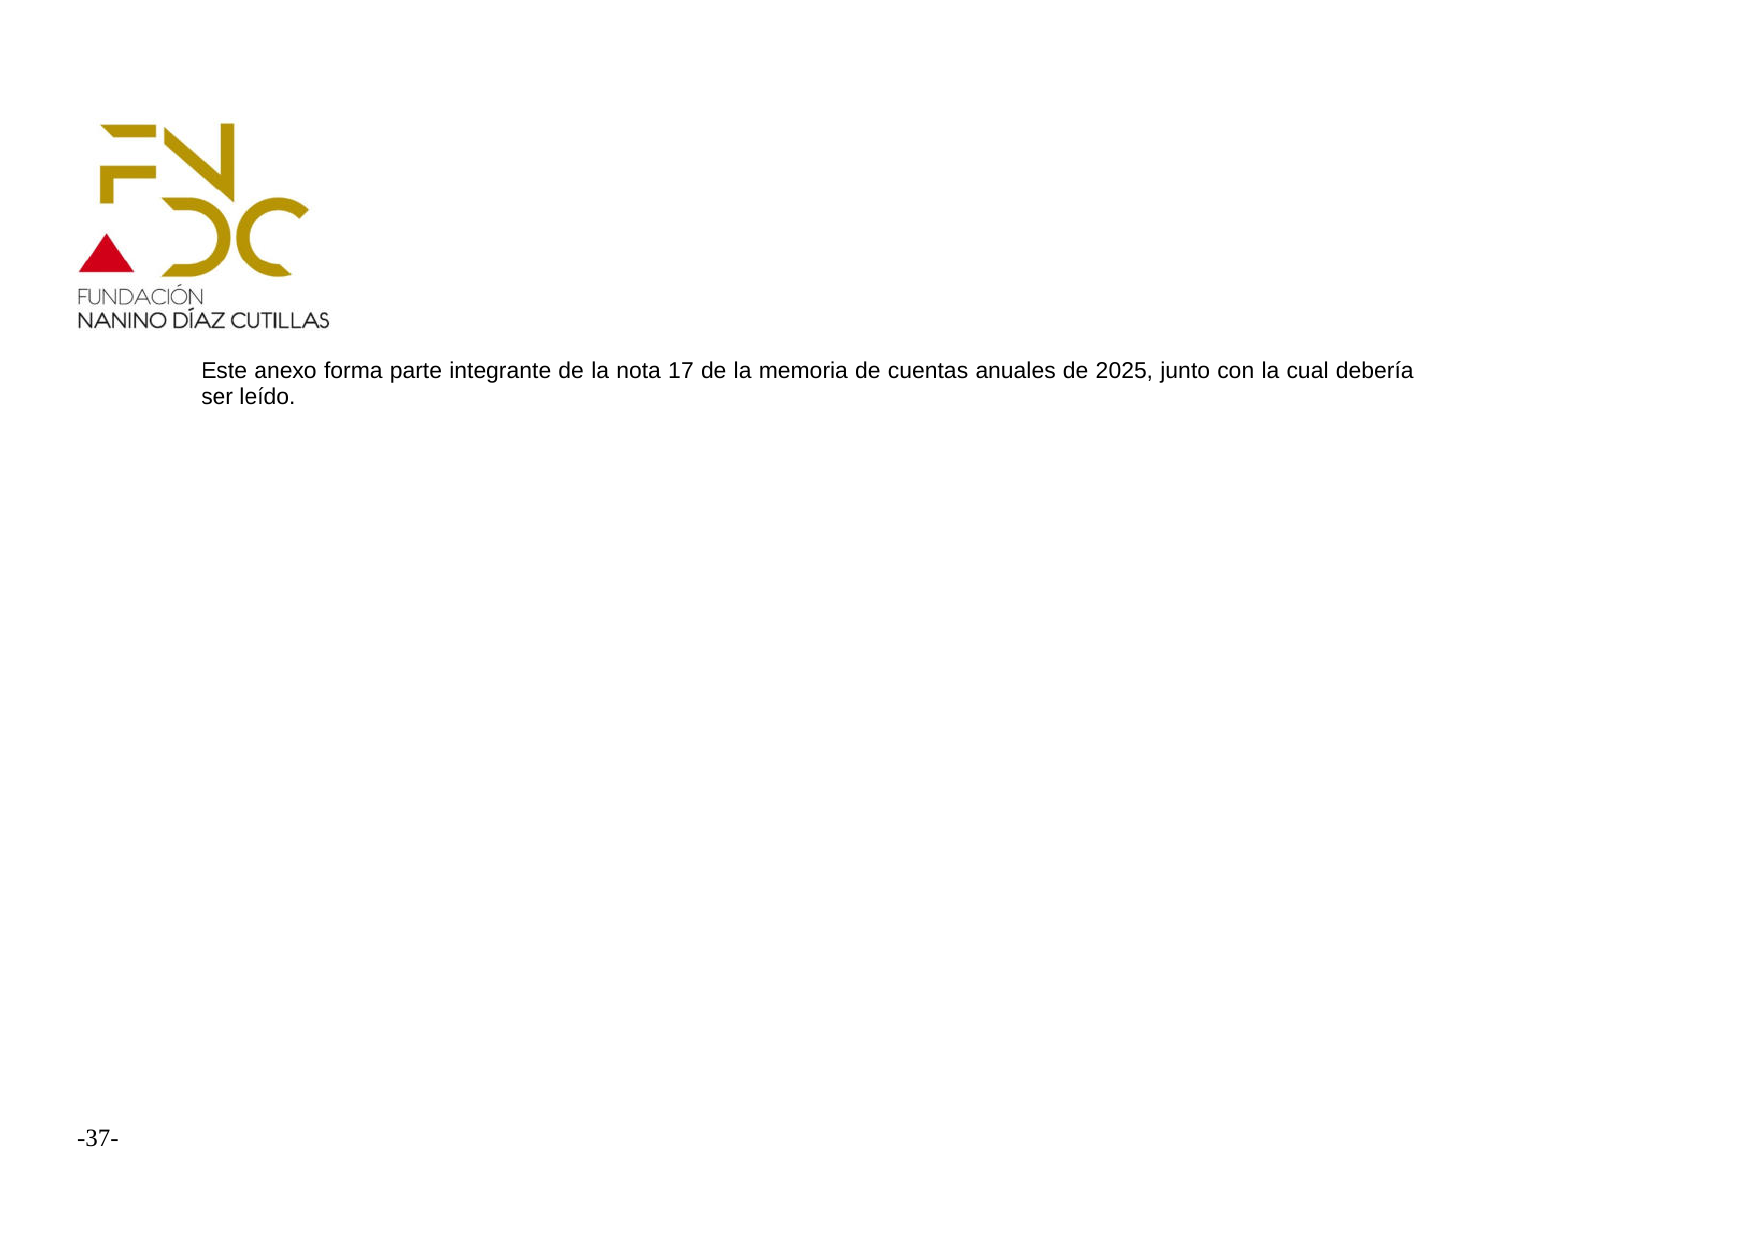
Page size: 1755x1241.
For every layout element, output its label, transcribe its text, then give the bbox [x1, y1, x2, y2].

table_cell [1190, 331, 1380, 357]
table_cell [404, 331, 610, 357]
table_cell [1380, 331, 1394, 357]
table_cell Este anexo forma parte integrante de la nota 17 de la memoria de cuentas anuales de 2025, junto con la cual debería ser leído. [194, 357, 1423, 410]
table_cell [77, 357, 194, 410]
table_cell [194, 331, 404, 357]
table_cell [77, 331, 194, 357]
table_cell [997, 331, 1190, 357]
table_cell [817, 331, 997, 357]
table_cell [1423, 357, 1427, 410]
table_cell [610, 331, 817, 357]
table_cell [1411, 331, 1427, 357]
table_cell [1395, 331, 1411, 357]
